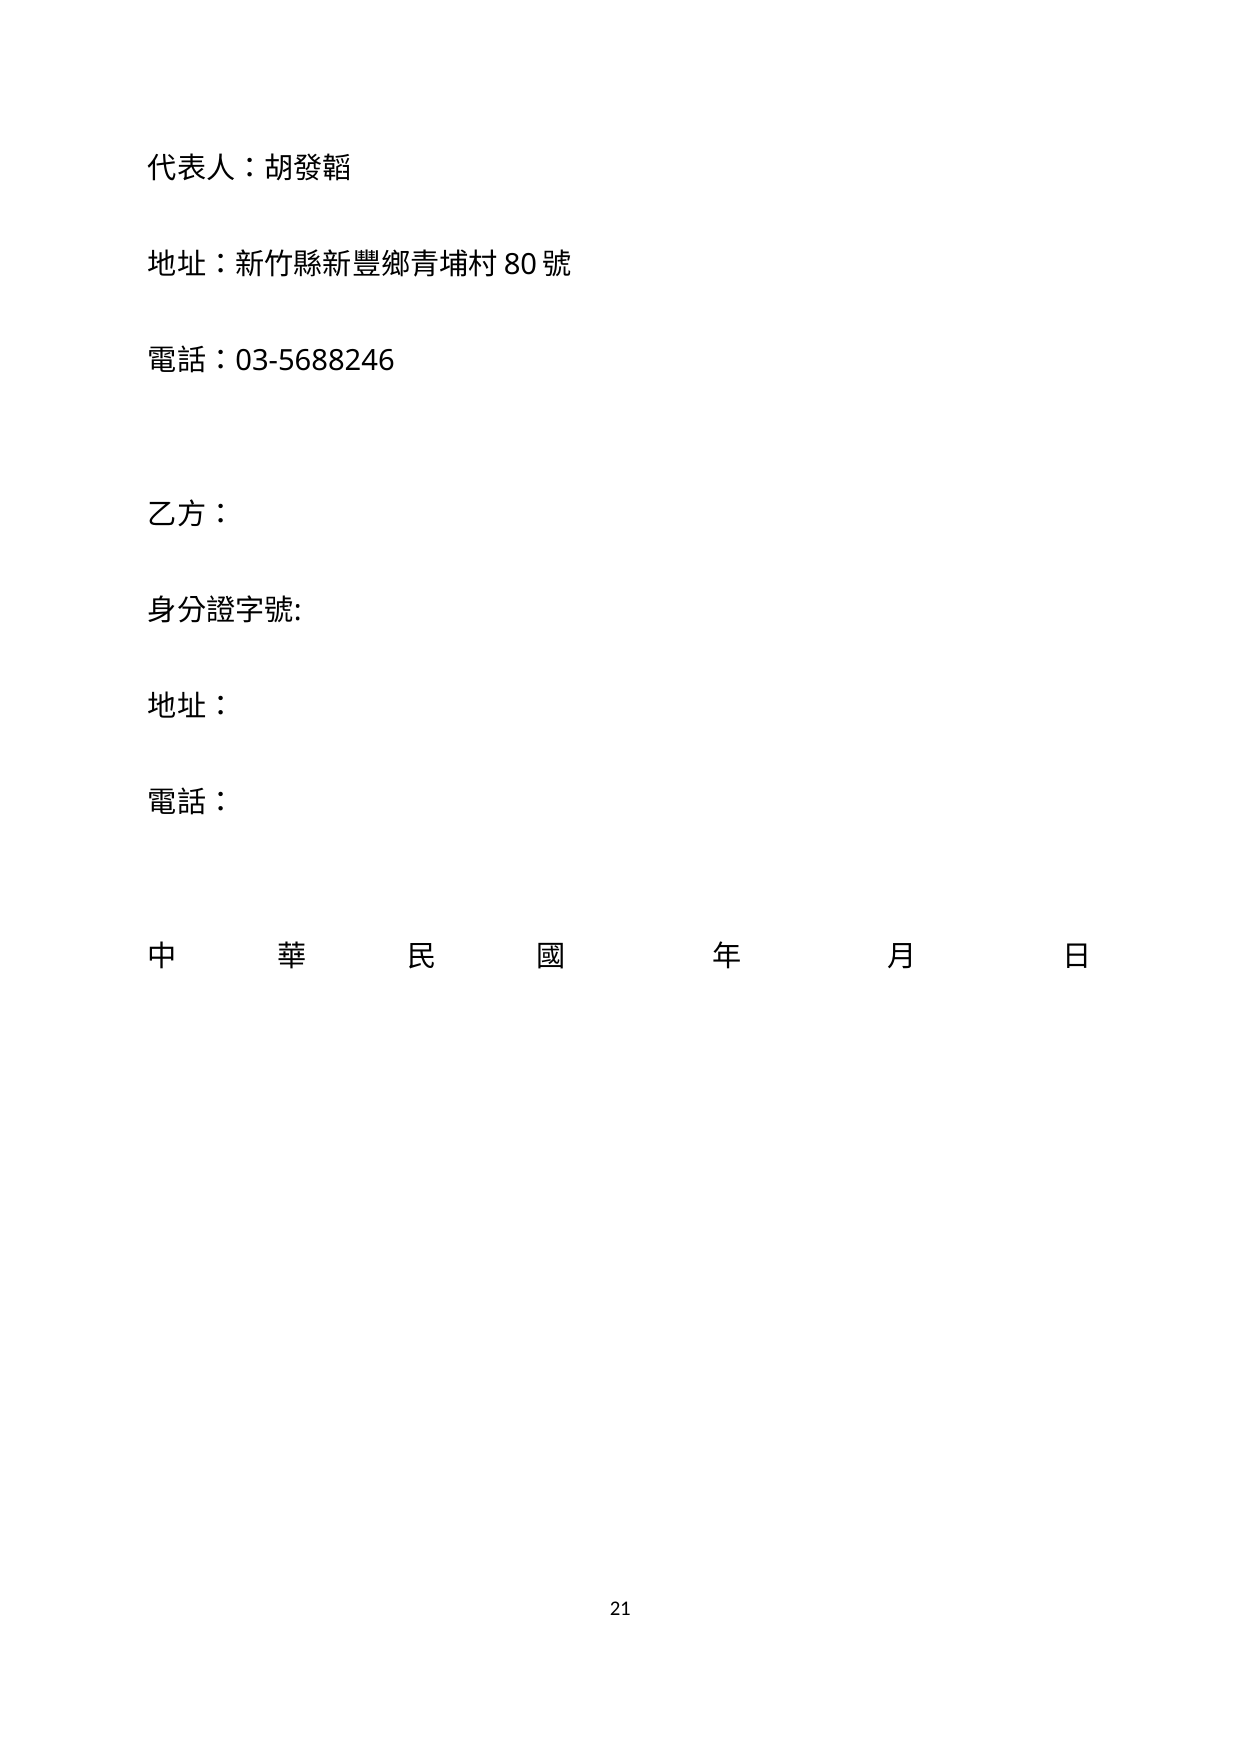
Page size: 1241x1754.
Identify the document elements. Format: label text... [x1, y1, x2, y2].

text 地址： [148, 666, 1092, 741]
text 電話：03-5688246 [148, 321, 1092, 396]
text 中 華 民 國 年 月 日 [148, 916, 1092, 991]
text 身分證字號: [148, 570, 1092, 645]
text 電話： [148, 762, 1092, 837]
text 乙方： [148, 474, 1092, 549]
text 地址：新竹縣新豐鄉青埔村80號 [148, 224, 1092, 299]
text 代表人：胡發韜 [148, 128, 1092, 203]
